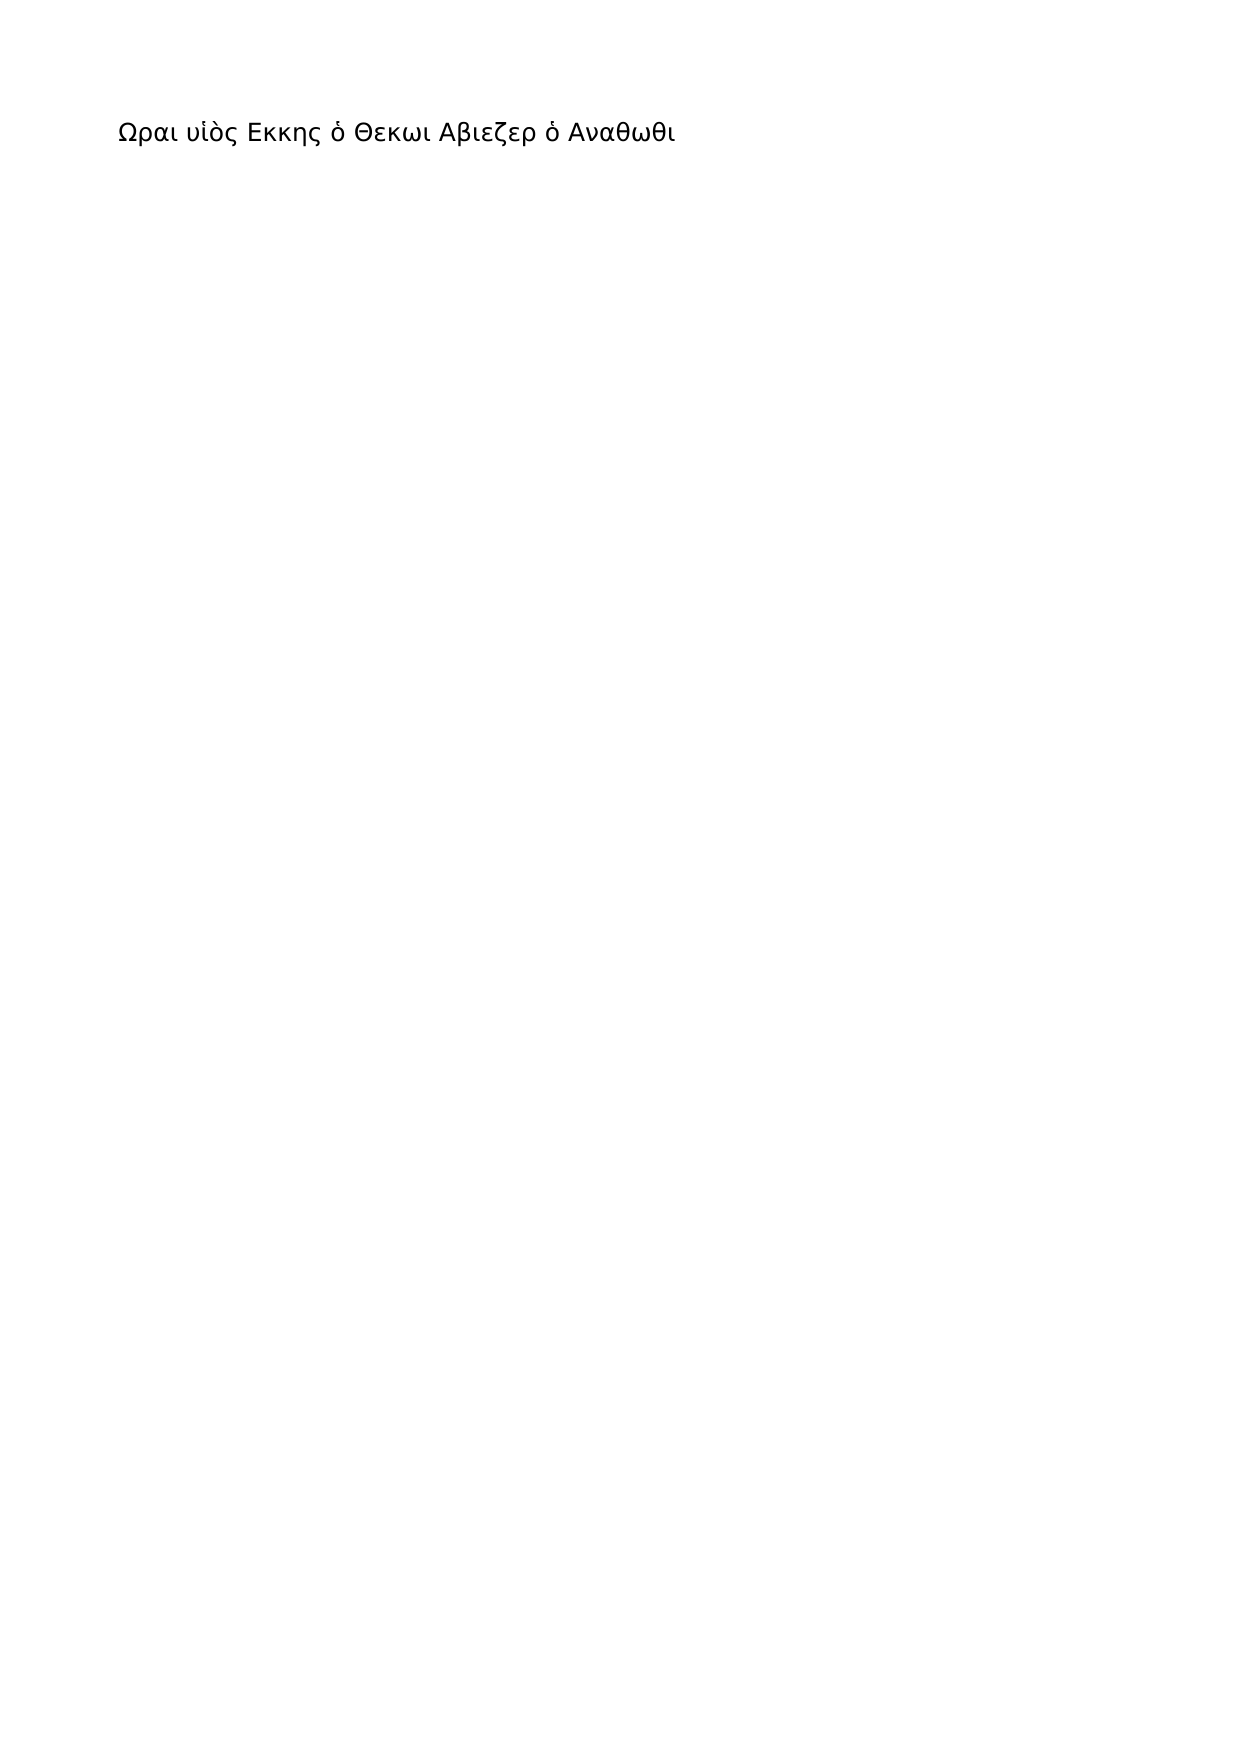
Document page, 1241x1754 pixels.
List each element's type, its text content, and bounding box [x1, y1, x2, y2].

text Ωραι υἱὸς Εκκης ὁ Θεκωι Αβιεζερ ὁ Αναθωθι [118, 118, 1122, 147]
